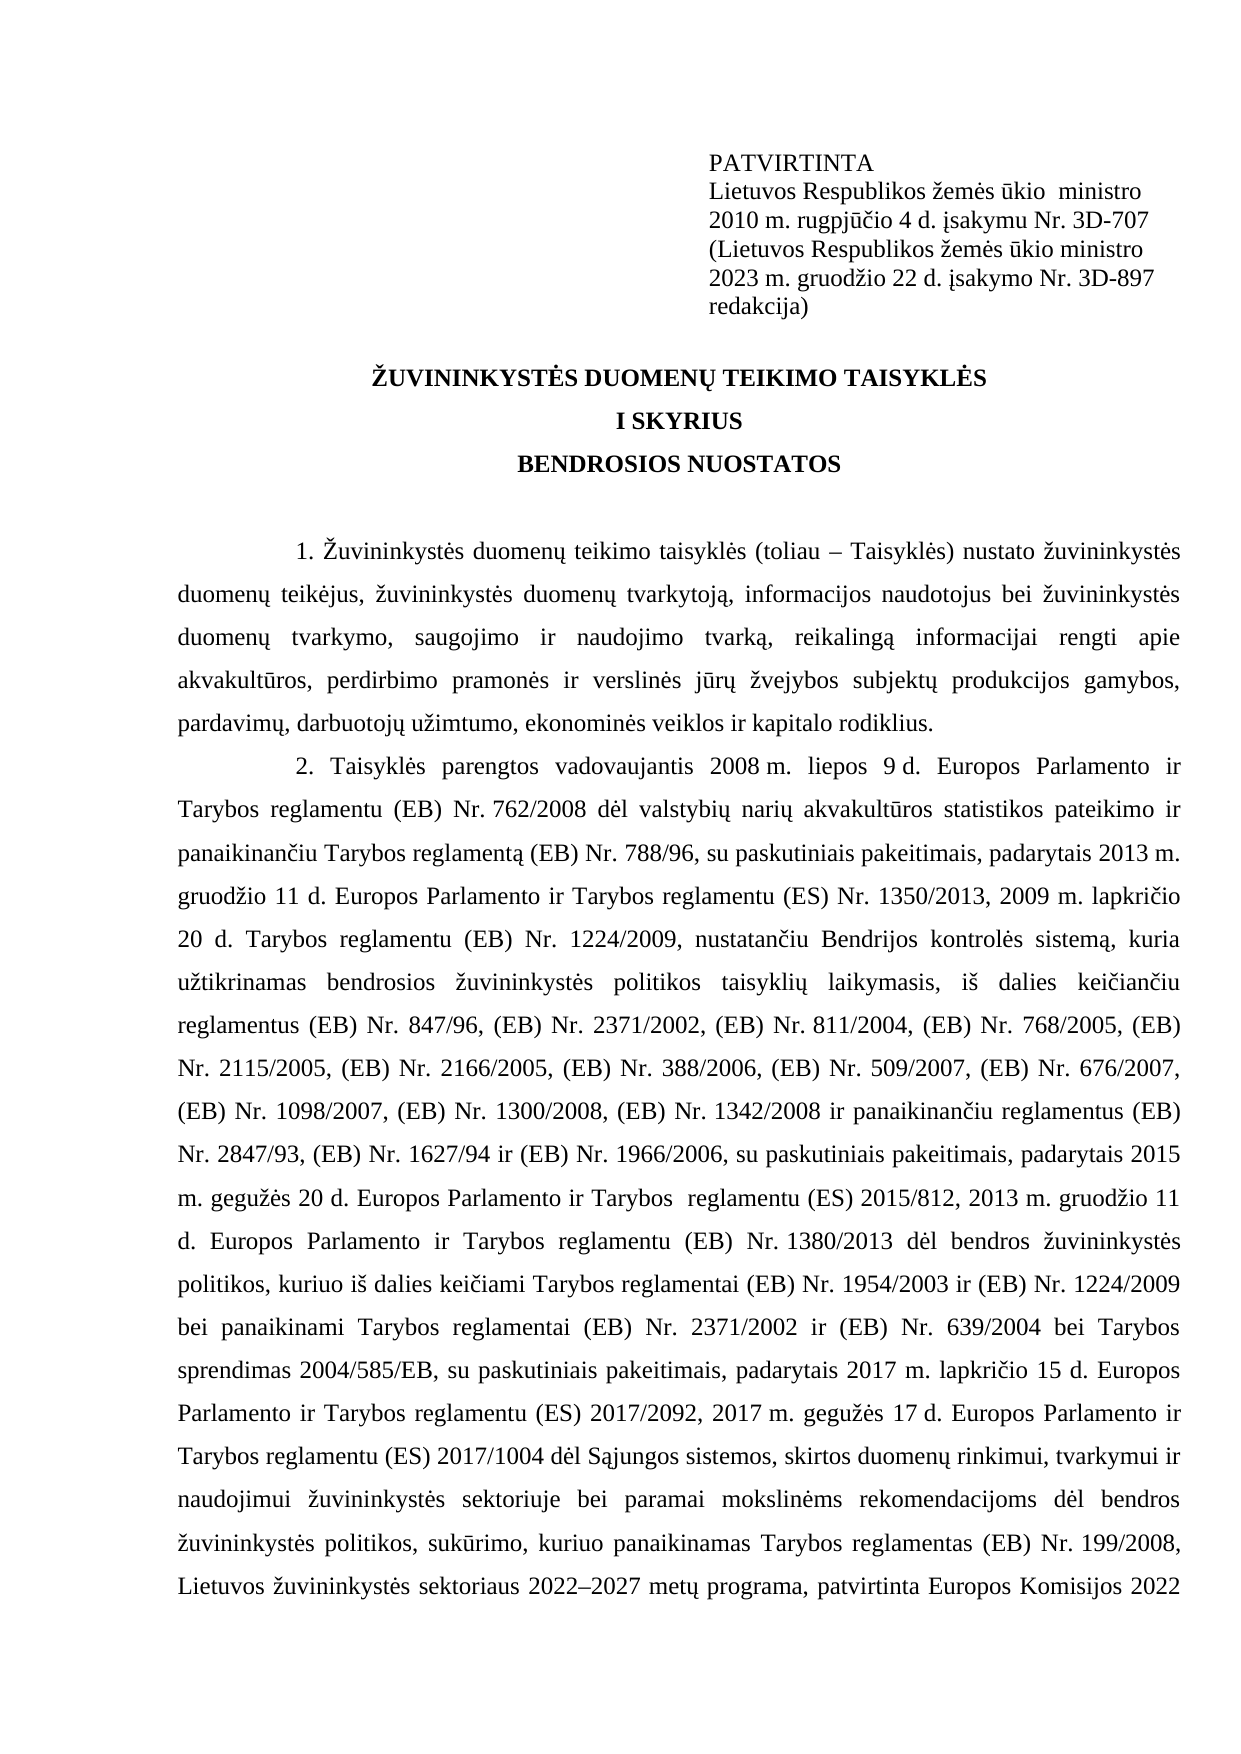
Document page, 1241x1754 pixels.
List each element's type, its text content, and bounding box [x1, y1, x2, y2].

text 2. Taisyklės parengtos vadovaujantis 2008 m. liepos 9 d. Europos Parlamento ir Tarybos reglamentu (EB) Nr. 762/2008 dėl valstybių narių akvakultūros statistikos pateikimo ir panaikinančiu Tarybos reglamentą (EB) Nr. 788/96, su paskutiniais pakeitimais, padarytais 2013 m. gruodžio 11 d. Europos Parlamento ir Tarybos reglamentu (ES) Nr. 1350/2013, 2009 m. lapkričio 20 d. Tarybos reglamentu (EB) Nr. 1224/2009, nustatančiu Bendrijos kontrolės sistemą, kuria užtikrinamas bendrosios žuvininkystės politikos taisyklių laikymasis, iš dalies keičiančiu reglamentus (EB) Nr. 847/96, (EB) Nr. 2371/2002, (EB) Nr. 811/2004, (EB) Nr. 768/2005, (EB) Nr. 2115/2005, (EB) Nr. 2166/2005, (EB) Nr. 388/2006, (EB) Nr. 509/2007, (EB) Nr. 676/2007, (EB) Nr. 1098/2007, (EB) Nr. 1300/2008, (EB) Nr. 1342/2008 ir panaikinančiu reglamentus (EB) Nr. 2847/93, (EB) Nr. 1627/94 ir (EB) Nr. 1966/2006, su paskutiniais pakeitimais, padarytais 2015 m. gegužės 20 d. Europos Parlamento ir Tarybos reglamentu (ES) 2015/812, 2013 m. gruodžio 11 d. Europos Parlamento ir Tarybos reglamentu (EB) Nr. 1380/2013 dėl bendros žuvininkystės politikos, kuriuo iš dalies keičiami Tarybos reglamentai (EB) Nr. 1954/2003 ir (EB) Nr. 1224/2009 bei panaikinami Tarybos reglamentai (EB) Nr. 2371/2002 ir (EB) Nr. 639/2004 bei Tarybos sprendimas 2004/585/EB, su paskutiniais pakeitimais, padarytais 2017 m. lapkričio 15 d. Europos Parlamento ir Tarybos reglamentu (ES) 2017/2092, 2017 m. gegužės 17 d. Europos Parlamento ir Tarybos reglamentu (ES) 2017/1004 dėl Sąjungos sistemos, skirtos duomenų rinkimui, tvarkymui ir naudojimui žuvininkystės sektoriuje bei paramai mokslinėms rekomendacijoms dėl bendros žuvininkystės politikos, sukūrimo, kuriuo panaikinamas Tarybos reglamentas (EB) Nr. 199/2008, Lietuvos žuvininkystės sektoriaus 2022–2027 metų programa, patvirtinta Europos Komisijos 2022 [177, 751, 1181, 1599]
text redakcija) [709, 291, 1181, 320]
text PATVIRTINTA [709, 148, 1181, 176]
text 2023 m. gruodžio 22 d. įsakymo Nr. 3D-897 [709, 263, 1181, 291]
text I SKYRIUS [177, 406, 1181, 435]
text Lietuvos Respublikos žemės ūkio ministro [709, 176, 1181, 205]
text BENDROSIOS NUOSTATOS [177, 449, 1181, 478]
text (Lietuvos Respublikos žemės ūkio ministro [709, 234, 1181, 263]
text 1. Žuvininkystės duomenų teikimo taisyklės (toliau – Taisyklės) nustato žuvininkystės duomenų teikėjus, žuvininkystės duomenų tvarkytoją, informacijos naudotojus bei žuvininkystės duomenų tvarkymo, saugojimo ir naudojimo tvarką, reikalingą informacijai rengti apie akvakultūros, perdirbimo pramonės ir verslinės jūrų žvejybos subjektų produkcijos gamybos, pardavimų, darbuotojų užimtumo, ekonominės veiklos ir kapitalo rodiklius. [177, 536, 1181, 737]
text ŽUVININKYSTĖS DUOMENŲ TEIKIMO TAISYKLĖS [177, 363, 1181, 392]
text 2010 m. rugpjūčio 4 d. įsakymu Nr. 3D-707 [709, 205, 1181, 234]
